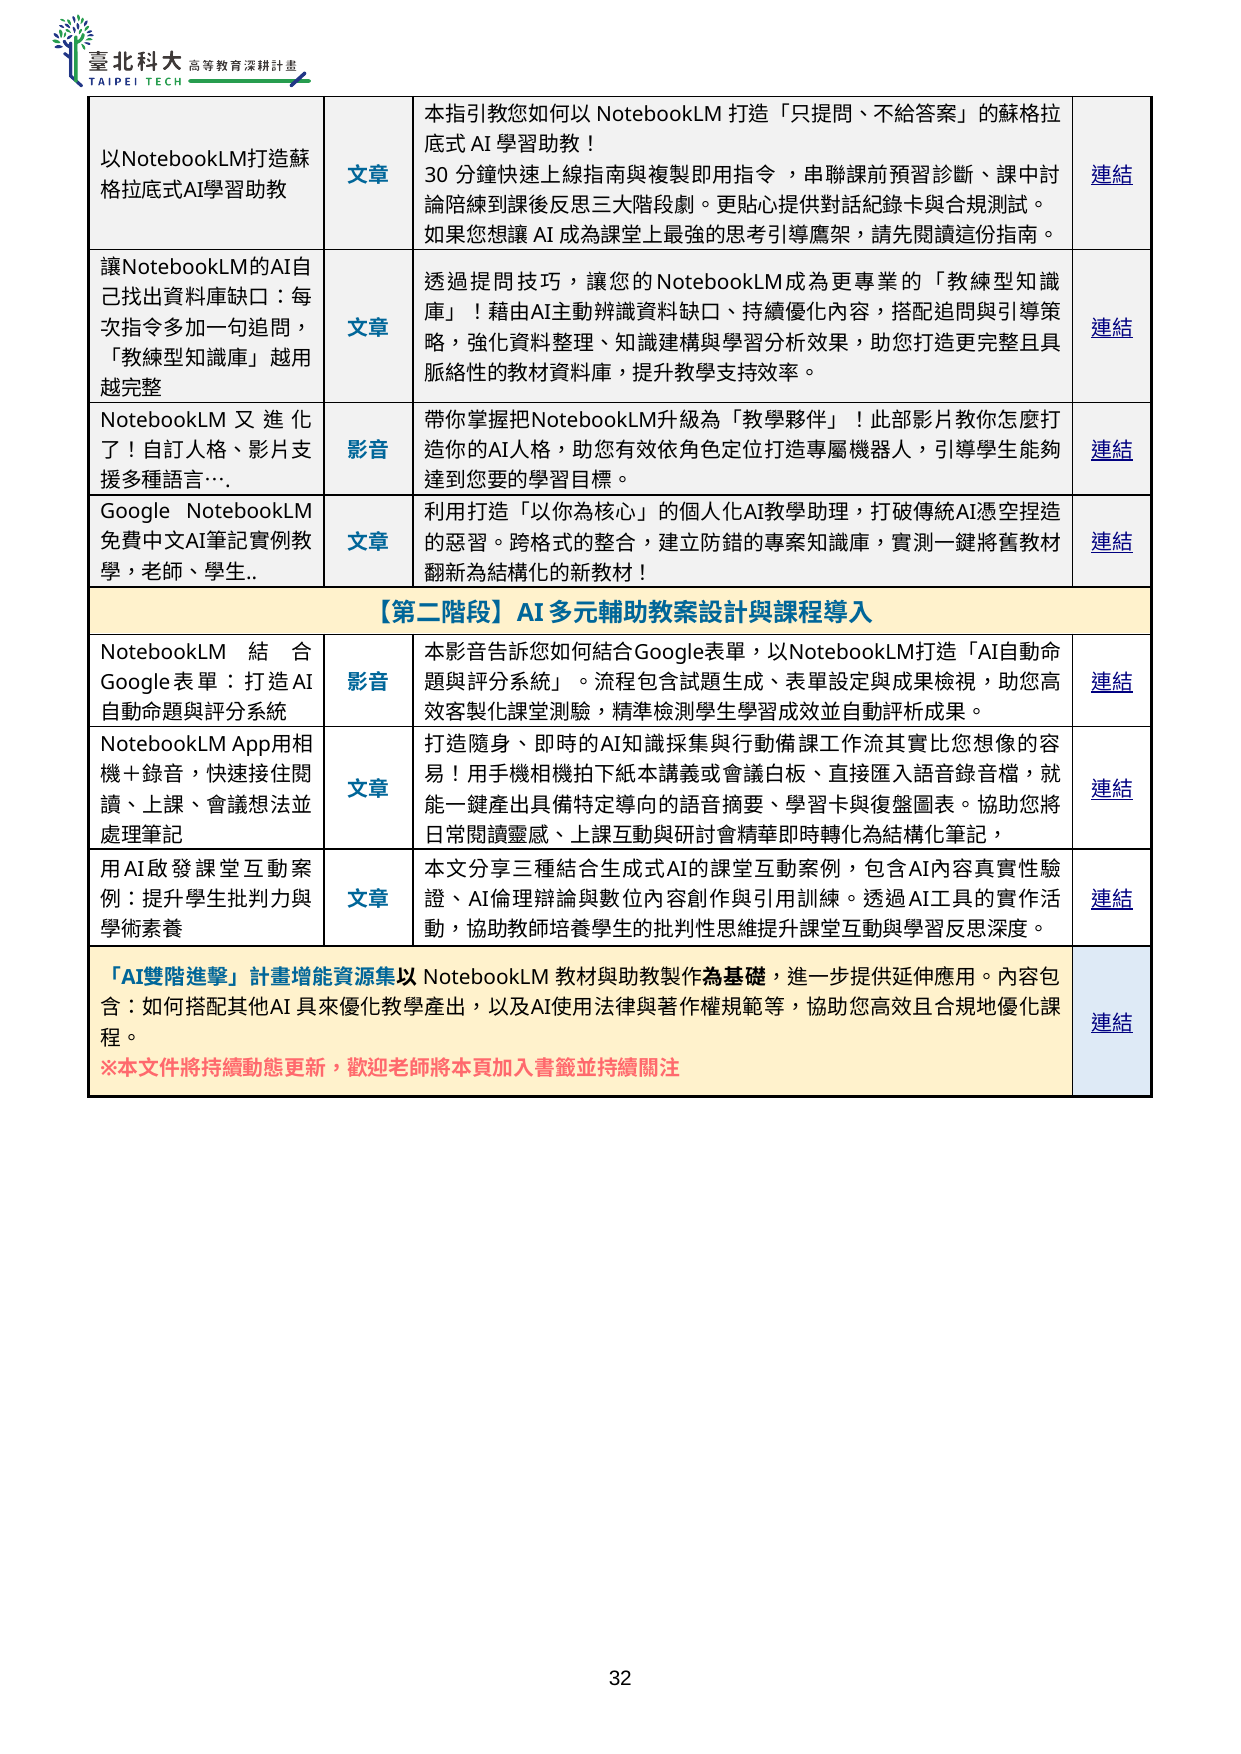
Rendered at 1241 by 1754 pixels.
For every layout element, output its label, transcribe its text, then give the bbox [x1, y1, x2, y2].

table_cell 【第二階段】AI多元輔助教案設計與課程導入 [90, 588, 1150, 633]
table_cell 文章 [325, 496, 412, 586]
table_cell 本影音告訴您如何結合Google表單，以NotebookLM打造「AI自動命題與評分系統」。流程包含試題生成、表單設定與成果檢視，助您高效客製化課堂測驗，精準檢測學生學習成效並自動評析成果。 [414, 635, 1072, 726]
table_cell 連結 [1073, 97, 1150, 249]
table_cell NotebookLM結合Google表單：打造AI自動命題與評分系統 [90, 635, 323, 726]
table_cell 讓NotebookLM的AI自己找出資料庫缺口：每次指令多加一句追問，「教練型知識庫」越用越完整 [90, 250, 323, 401]
table_cell 文章 [325, 850, 412, 945]
table_cell 文章 [325, 727, 412, 848]
table_cell 影音 [325, 403, 412, 494]
table_cell 連結 [1073, 496, 1150, 586]
table_cell 透過提問技巧，讓您的NotebookLM成為更專業的「教練型知識庫」！藉由AI主動辨識資料缺口、持續優化內容，搭配追問與引導策略，強化資料整理、知識建構與學習分析效果，助您打造更完整且具脈絡性的教材資料庫，提升教學支持效率。 [414, 250, 1072, 401]
table_cell 文章 [325, 250, 412, 401]
table_cell 以NotebookLM打造蘇格拉底式AI學習助教 [90, 97, 323, 249]
table_cell 打造隨身、即時的AI知識採集與行動備課工作流其實比您想像的容易！用手機相機拍下紙本講義或會議白板、直接匯入語音錄音檔，就能一鍵產出具備特定導向的語音摘要、學習卡與復盤圖表。協助您將日常閱讀靈感、上課互動與研討會精華即時轉化為結構化筆記， [414, 727, 1072, 848]
table_cell NotebookLM又進化了！自訂人格、影片支援多種語言…. [90, 403, 323, 494]
table_cell 連結 [1073, 635, 1150, 726]
table_cell NotebookLM App用相機＋錄音，快速接住閱讀、上課、會議想法並處理筆記 [90, 727, 323, 848]
table_cell 「AI雙階進擊」計畫增能資源集以 NotebookLM 教材與助教製作為基礎，進一步提供延伸應用。內容包含：如何搭配其他AI 具來優化教學產出，以及AI使用法律與著作權規範等，協助您高效且合規地優化課程。 ※本文件將持續動態更新，歡迎老師將本頁加入書籤並持續關注 [90, 947, 1072, 1095]
table_cell 連結 [1073, 403, 1150, 494]
table_cell 用AI啟發課堂互動案例：提升學生批判力與學術素養 [90, 850, 323, 945]
table_cell 連結 [1073, 250, 1150, 401]
table_cell 本指引教您如何以 NotebookLM 打造「只提問、不給答案」的蘇格拉底式 AI 學習助教！ 30 分鐘快速上線指南與複製即用指令 ，串聯課前預習診斷、課中討論陪練到課後反思三大階段劇。更貼心提供對話紀錄卡與合規測試。 如果您想讓 AI 成為課堂上最強的思考引導鷹架，請先閱讀這份指南。 [414, 97, 1072, 249]
table_cell 連結 [1073, 727, 1150, 848]
table_cell 連結 [1073, 850, 1150, 945]
table_cell 利用打造「以你為核心」的個人化AI教學助理，打破傳統AI憑空捏造的惡習。跨格式的整合，建立防錯的專案知識庫，實測一鍵將舊教材翻新為結構化的新教材！ [414, 496, 1072, 586]
table_cell 連結 [1073, 947, 1150, 1095]
table_cell 文章 [325, 97, 412, 249]
table_cell Google NotebookLM免費中文AI筆記實例教學，老師、學生.. [90, 496, 323, 586]
table_cell 帶你掌握把NotebookLM升級為「教學夥伴」！此部影片教你怎麼打造你的AI人格，助您有效依角色定位打造專屬機器人，引導學生能夠達到您要的學習目標。 [414, 403, 1072, 494]
table_cell 影音 [325, 635, 412, 726]
table_cell 本文分享三種結合生成式AI的課堂互動案例，包含AI內容真實性驗證、AI倫理辯論與數位內容創作與引用訓練。透過AI工具的實作活動，協助教師培養學生的批判性思維提升課堂互動與學習反思深度。 [414, 850, 1072, 945]
